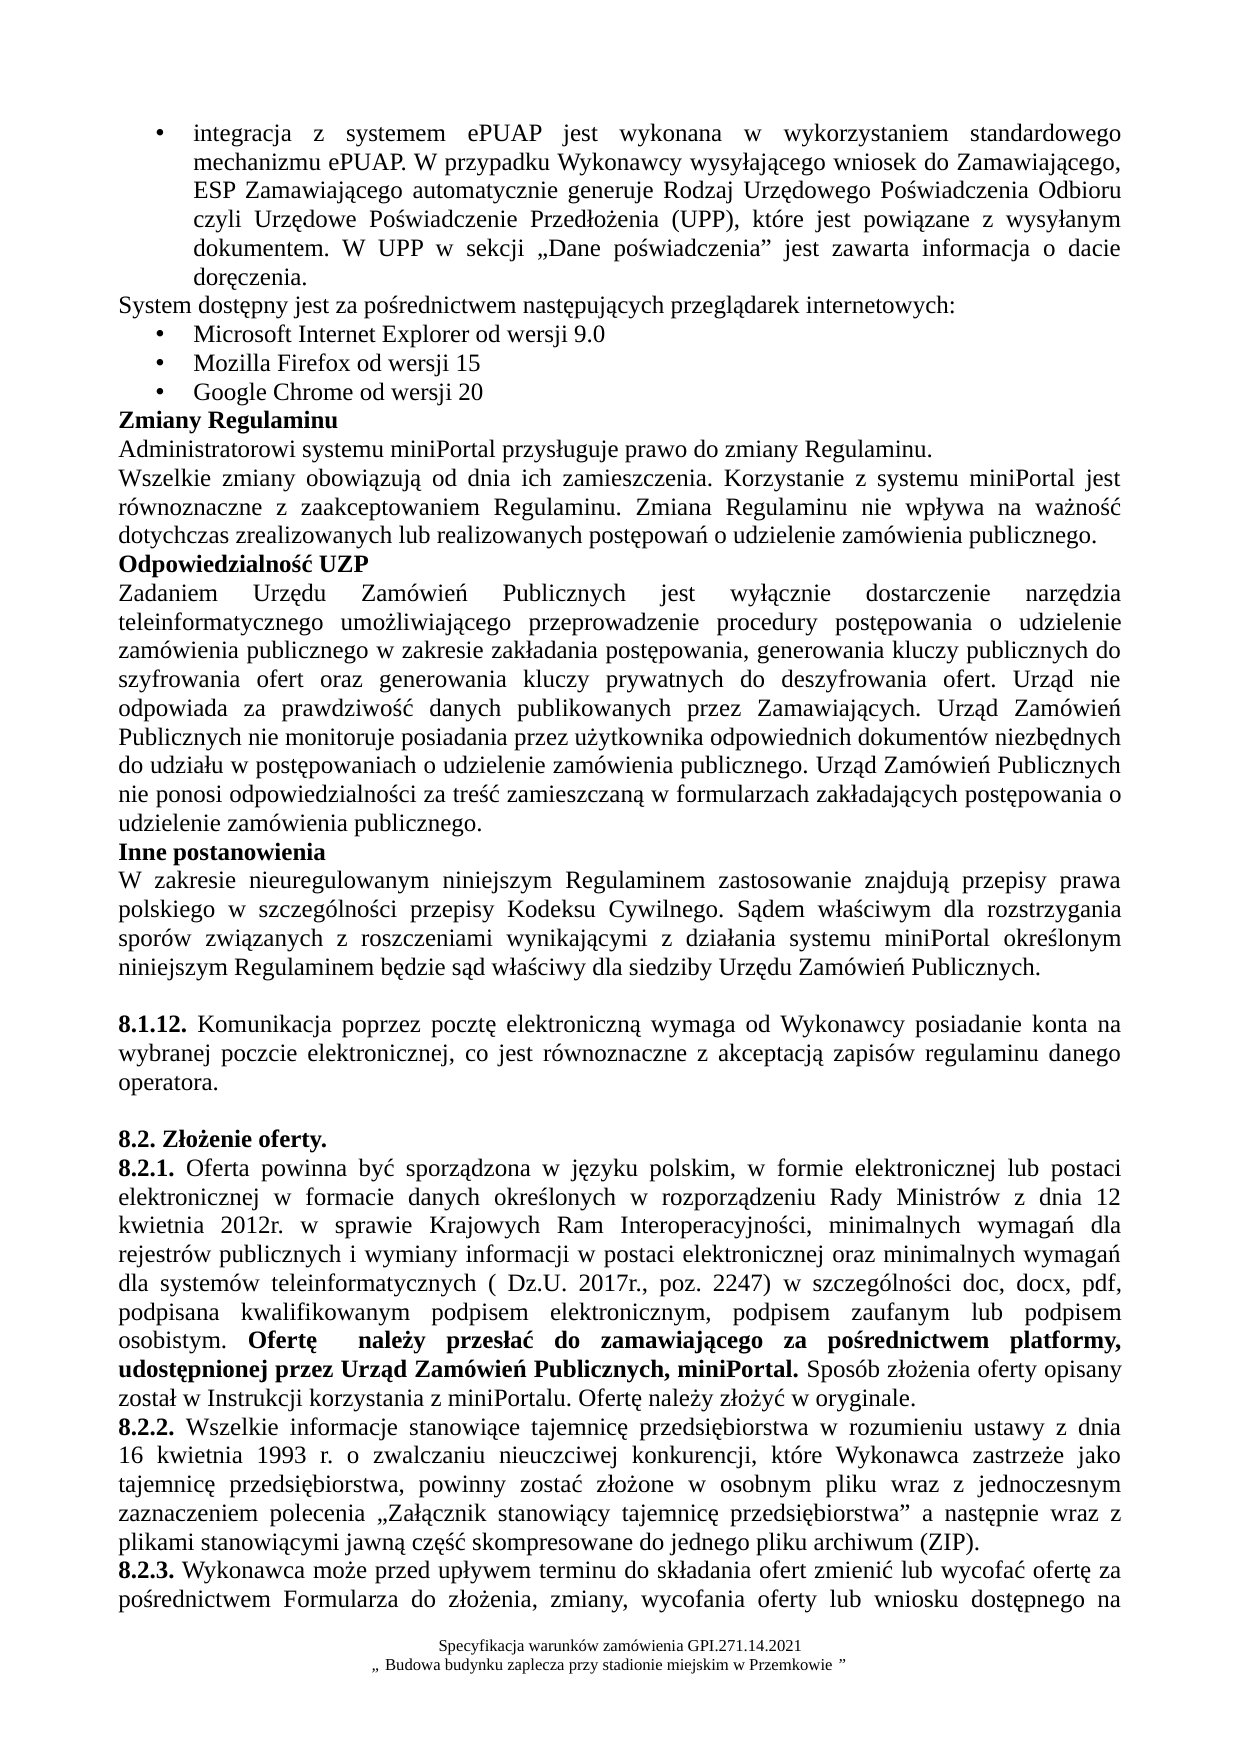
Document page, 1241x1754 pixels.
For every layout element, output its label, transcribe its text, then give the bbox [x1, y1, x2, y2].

list Microsoft Internet Explorer od wersji 9.0 [156, 319, 1122, 348]
list integracja z systemem ePUAP jest wykonana w wykorzystaniem standardowego mechanizmu ePUAP. W przypadku Wykonawcy wysyłającego wniosek do Zamawiającego, ESP Zamawiającego automatycznie generuje Rodzaj Urzędowego Poświadczenia Odbioru czyli Urzędowe Poświadczenie Przedłożenia (UPP), które jest powiązane z wysyłanym dokumentem. W UPP w sekcji „Dane poświadczenia” jest zawarta informacja o dacie doręczenia. [156, 118, 1122, 291]
list Mozilla Firefox od wersji 15 [156, 348, 1122, 377]
text 8.2.2. Wszelkie informacje stanowiące tajemnicę przedsiębiorstwa w rozumieniu ustawy z dnia 16 kwietnia 1993 r. o zwalczaniu nieuczciwej konkurencji, które Wykonawca zastrzeże jako tajemnicę przedsiębiorstwa, powinny zostać złożone w osobnym pliku wraz z jednoczesnym zaznaczeniem polecenia „Załącznik stanowiący tajemnicę przedsiębiorstwa” a następnie wraz z plikami stanowiącymi jawną część skompresowane do jednego pliku archiwum (ZIP). [118, 1412, 1122, 1556]
list Google Chrome od wersji 20 [156, 377, 1122, 406]
text Zadaniem Urzędu Zamówień Publicznych jest wyłącznie dostarczenie narzędzia teleinformatycznego umożliwiającego przeprowadzenie procedury postępowania o udzielenie zamówienia publicznego w zakresie zakładania postępowania, generowania kluczy publicznych do szyfrowania ofert oraz generowania kluczy prywatnych do deszyfrowania ofert. Urząd nie odpowiada za prawdziwość danych publikowanych przez Zamawiających. Urząd Zamówień Publicznych nie monitoruje posiadania przez użytkownika odpowiednich dokumentów niezbędnych do udziału w postępowaniach o udzielenie zamówienia publicznego. Urząd Zamówień Publicznych nie ponosi odpowiedzialności za treść zamieszczaną w formularzach zakładających postępowania o udzielenie zamówienia publicznego. [118, 578, 1122, 837]
text 8.2.1. Oferta powinna być sporządzona w języku polskim, w formie elektronicznej lub postaci elektronicznej w formacie danych określonych w rozporządzeniu Rady Ministrów z dnia 12 kwietnia 2012r. w sprawie Krajowych Ram Interoperacyjności, minimalnych wymagań dla rejestrów publicznych i wymiany informacji w postaci elektronicznej oraz minimalnych wymagań dla systemów teleinformatycznych ( Dz.U. 2017r., poz. 2247) w szczególności doc, docx, pdf, podpisana kwalifikowanym podpisem elektronicznym, podpisem zaufanym lub podpisem osobistym. Ofertę należy przesłać do zamawiającego za pośrednictwem platformy, udostępnionej przez Urząd Zamówień Publicznych, miniPortal. Sposób złożenia oferty opisany został w Instrukcji korzystania z miniPortalu. Ofertę należy złożyć w oryginale. [118, 1153, 1122, 1412]
subtitle Zmiany Regulaminu [118, 406, 1122, 434]
subtitle Odpowiedzialność UZP [118, 549, 1122, 578]
text 8.2.3. Wykonawca może przed upływem terminu do składania ofert zmienić lub wycofać ofertę za pośrednictwem Formularza do złożenia, zmiany, wycofania oferty lub wniosku dostępnego na [118, 1556, 1122, 1613]
list 8.2. Złożenie oferty. [118, 1124, 1122, 1153]
text W zakresie nieuregulowanym niniejszym Regulaminem zastosowanie znajdują przepisy prawa polskiego w szczególności przepisy Kodeksu Cywilnego. Sądem właściwym dla rozstrzygania sporów związanych z roszczeniami wynikającymi z działania systemu miniPortal określonym niniejszym Regulaminem będzie sąd właściwy dla siedziby Urzędu Zamówień Publicznych. [118, 866, 1122, 981]
text 8.1.12. Komunikacja poprzez pocztę elektroniczną wymaga od Wykonawcy posiadanie konta na wybranej poczcie elektronicznej, co jest równoznaczne z akceptacją zapisów regulaminu danego operatora. [118, 1009, 1122, 1096]
text Wszelkie zmiany obowiązują od dnia ich zamieszczenia. Korzystanie z systemu miniPortal jest równoznaczne z zaakceptowaniem Regulaminu. Zmiana Regulaminu nie wpływa na ważność dotychczas zrealizowanych lub realizowanych postępowań o udzielenie zamówienia publicznego. [118, 463, 1122, 549]
text System dostępny jest za pośrednictwem następujących przeglądarek internetowych: [118, 291, 1122, 319]
text Administratorowi systemu miniPortal przysługuje prawo do zmiany Regulaminu. [118, 434, 1122, 463]
subtitle Inne postanowienia [118, 837, 1122, 866]
